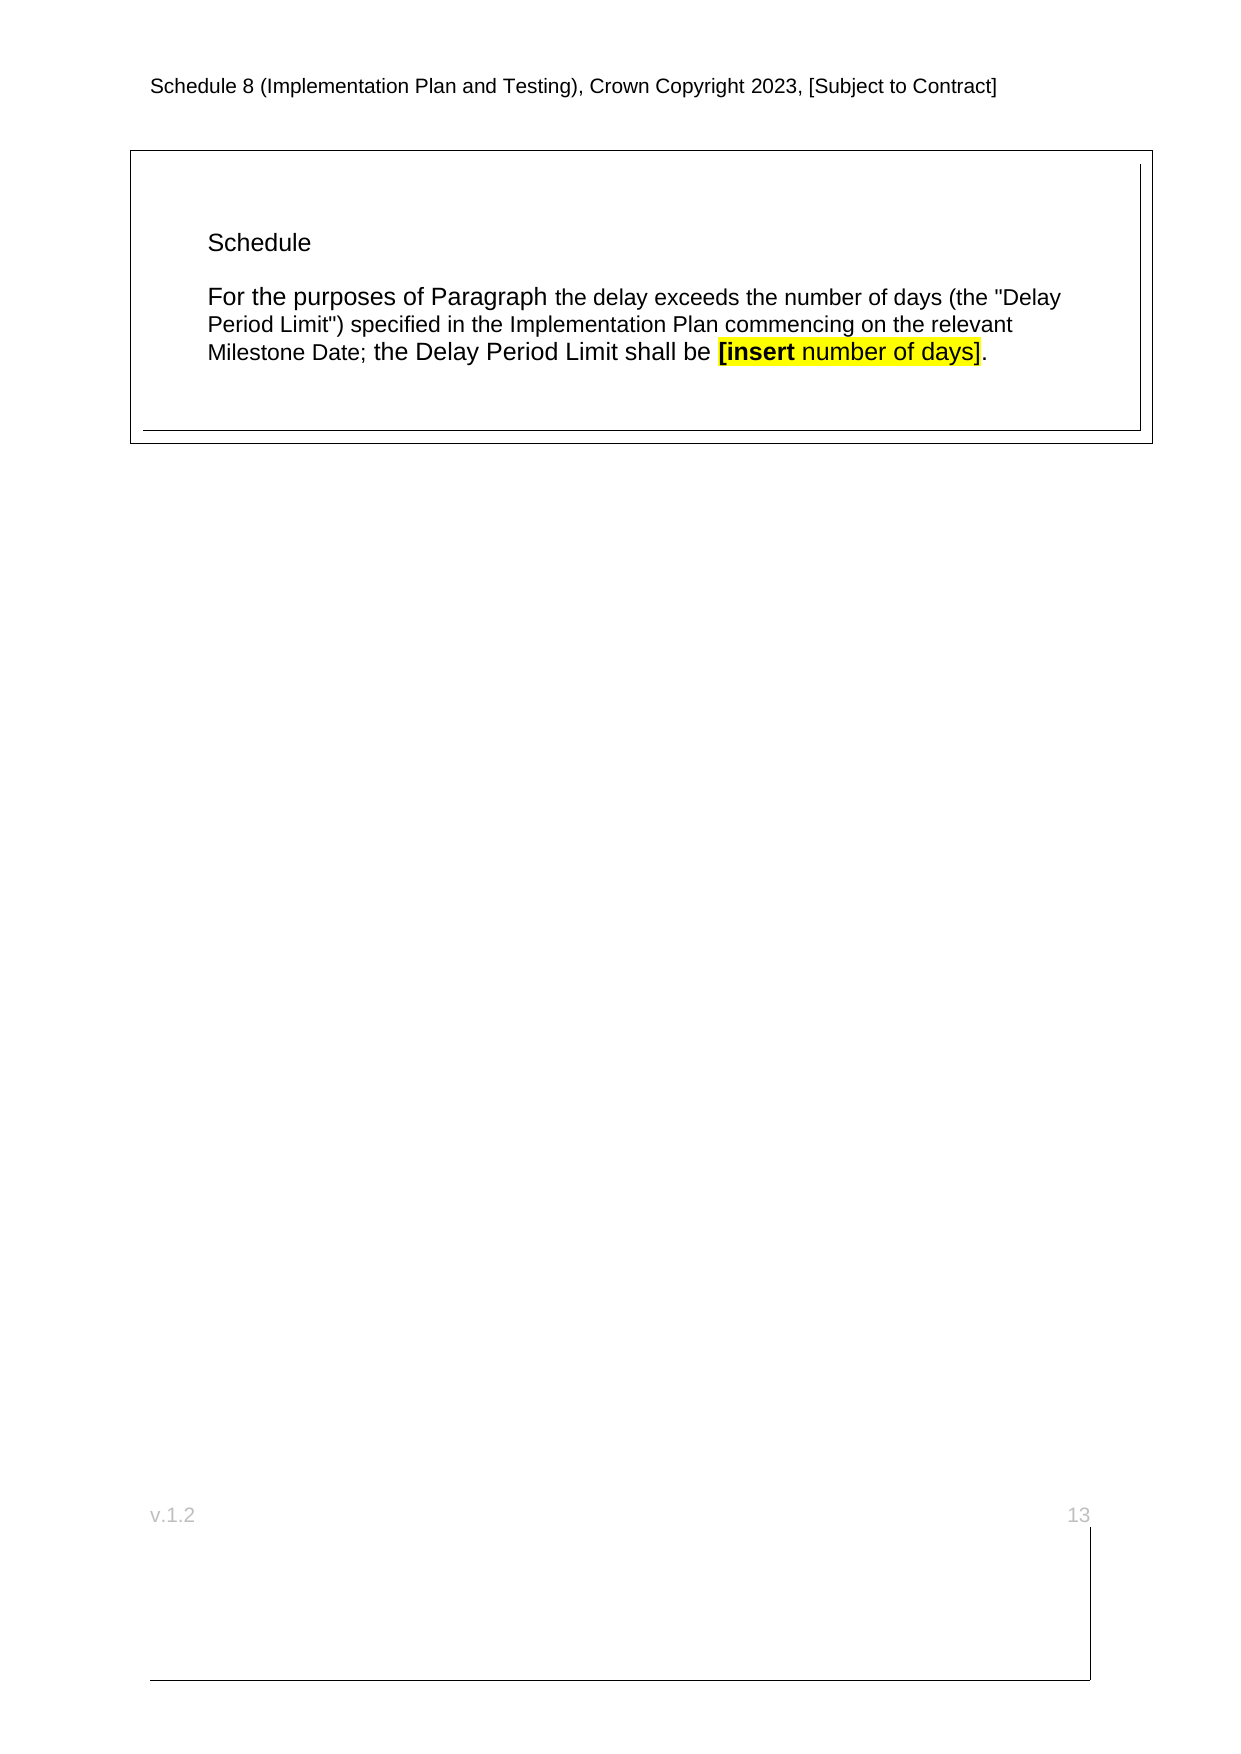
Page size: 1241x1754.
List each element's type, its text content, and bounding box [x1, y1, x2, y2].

table_cell The Milestones will be Achieved in accordance with this Part A of this Schedule For the purposes of Paragraph ‎6.1.2b) the Delay Period Limit shall be [insert number of days]. [131, 151, 1152, 443]
